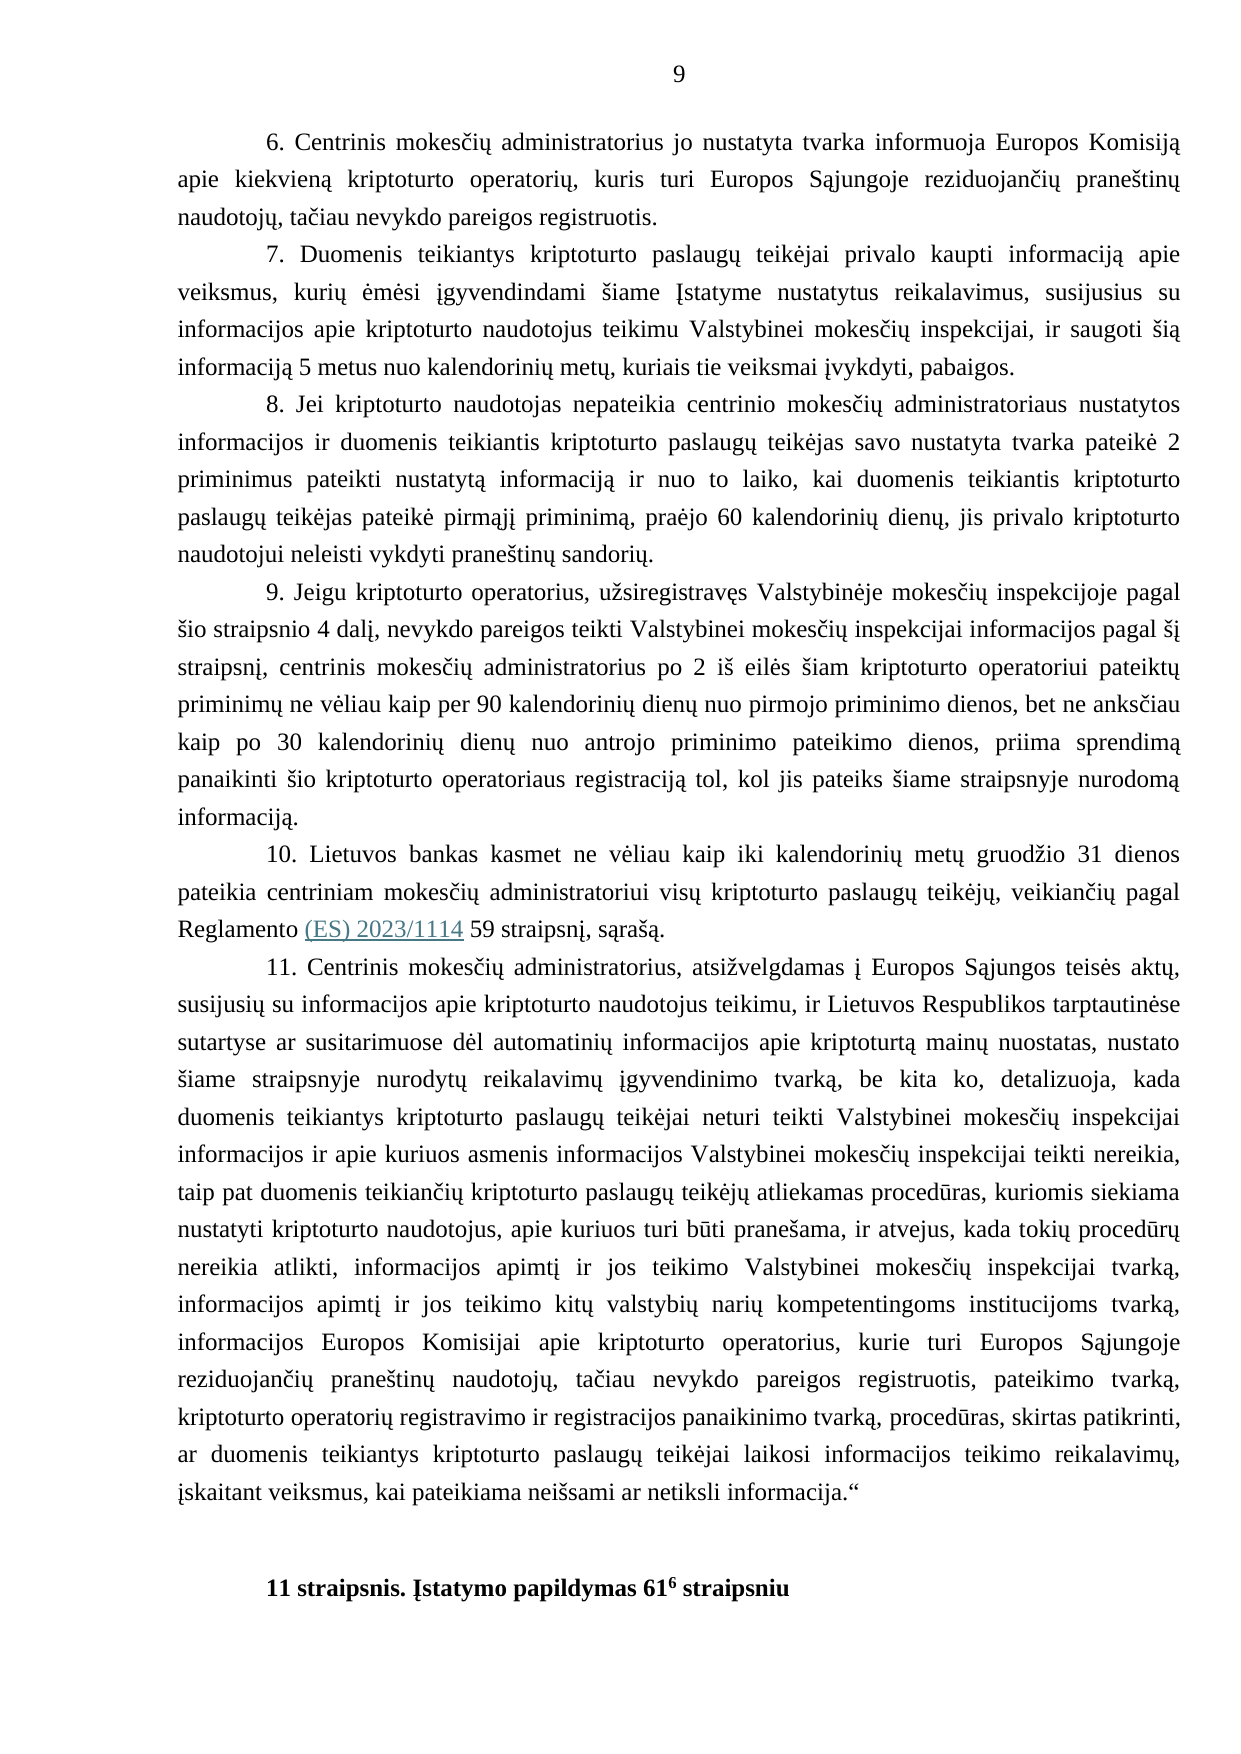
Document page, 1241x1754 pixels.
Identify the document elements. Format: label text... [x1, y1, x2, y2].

text 10. Lietuvos bankas kasmet ne vėliau kaip iki kalendorinių metų gruodžio 31 dienos pateikia centriniam mokesčių administratoriui visų kriptoturto paslaugų teikėjų, veikiančių pagal Reglamento (ES) 2023/1114 59 straipsnį, sąrašą. [177, 831, 1181, 943]
text 9. Jeigu kriptoturto operatorius, užsiregistravęs Valstybinėje mokesčių inspekcijoje pagal šio straipsnio 4 dalį, nevykdo pareigos teikti Valstybinei mokesčių inspekcijai informacijos pagal šį straipsnį, centrinis mokesčių administratorius po 2 iš eilės šiam kriptoturto operatoriui pateiktų priminimų ne vėliau kaip per 90 kalendorinių dienų nuo pirmojo priminimo dienos, bet ne anksčiau kaip po 30 kalendorinių dienų nuo antrojo priminimo pateikimo dienos, priima sprendimą panaikinti šio kriptoturto operatoriaus registraciją tol, kol jis pateiks šiame straipsnyje nurodomą informaciją. [177, 568, 1181, 831]
text 8. Jei kriptoturto naudotojas nepateikia centrinio mokesčių administratoriaus nustatytos informacijos ir duomenis teikiantis kriptoturto paslaugų teikėjas savo nustatyta tvarka pateikė 2 priminimus pateikti nustatytą informaciją ir nuo to laiko, kai duomenis teikiantis kriptoturto paslaugų teikėjas pateikė pirmąjį priminimą, praėjo 60 kalendorinių dienų, jis privalo kriptoturto naudotojui neleisti vykdyti praneštinų sandorių. [177, 381, 1181, 568]
text 11 straipsnis. Įstatymo papildymas 616 straipsniu [177, 1565, 1181, 1602]
text 6. Centrinis mokesčių administratorius jo nustatyta tvarka informuoja Europos Komisiją apie kiekvieną kriptoturto operatorių, kuris turi Europos Sąjungoje reziduojančių praneštinų naudotojų, tačiau nevykdo pareigos registruotis. [177, 118, 1181, 231]
text 7. Duomenis teikiantys kriptoturto paslaugų teikėjai privalo kaupti informaciją apie veiksmus, kurių ėmėsi įgyvendindami šiame Įstatyme nustatytus reikalavimus, susijusius su informacijos apie kriptoturto naudotojus teikimu Valstybinei mokesčių inspekcijai, ir saugoti šią informaciją 5 metus nuo kalendorinių metų, kuriais tie veiksmai įvykdyti, pabaigos. [177, 231, 1181, 381]
text 11. Centrinis mokesčių administratorius, atsižvelgdamas į Europos Sąjungos teisės aktų, susijusių su informacijos apie kriptoturto naudotojus teikimu, ir Lietuvos Respublikos tarptautinėse sutartyse ar susitarimuose dėl automatinių informacijos apie kriptoturtą mainų nuostatas, nustato šiame straipsnyje nurodytų reikalavimų įgyvendinimo tvarką, be kita ko, detalizuoja, kada duomenis teikiantys kriptoturto paslaugų teikėjai neturi teikti Valstybinei mokesčių inspekcijai informacijos ir apie kuriuos asmenis informacijos Valstybinei mokesčių inspekcijai teikti nereikia, taip pat duomenis teikiančių kriptoturto paslaugų teikėjų atliekamas procedūras, kuriomis siekiama nustatyti kriptoturto naudotojus, apie kuriuos turi būti pranešama, ir atvejus, kada tokių procedūrų nereikia atlikti, informacijos apimtį ir jos teikimo Valstybinei mokesčių inspekcijai tvarką, informacijos apimtį ir jos teikimo kitų valstybių narių kompetentingoms institucijoms tvarką, informacijos Europos Komisijai apie kriptoturto operatorius, kurie turi Europos Sąjungoje reziduojančių praneštinų naudotojų, tačiau nevykdo pareigos registruotis, pateikimo tvarką, kriptoturto operatorių registravimo ir registracijos panaikinimo tvarką, procedūras, skirtas patikrinti, ar duomenis teikiantys kriptoturto paslaugų teikėjai laikosi informacijos teikimo reikalavimų, įskaitant veiksmus, kai pateikiama neišsami ar netiksli informacija.“ [177, 943, 1181, 1506]
